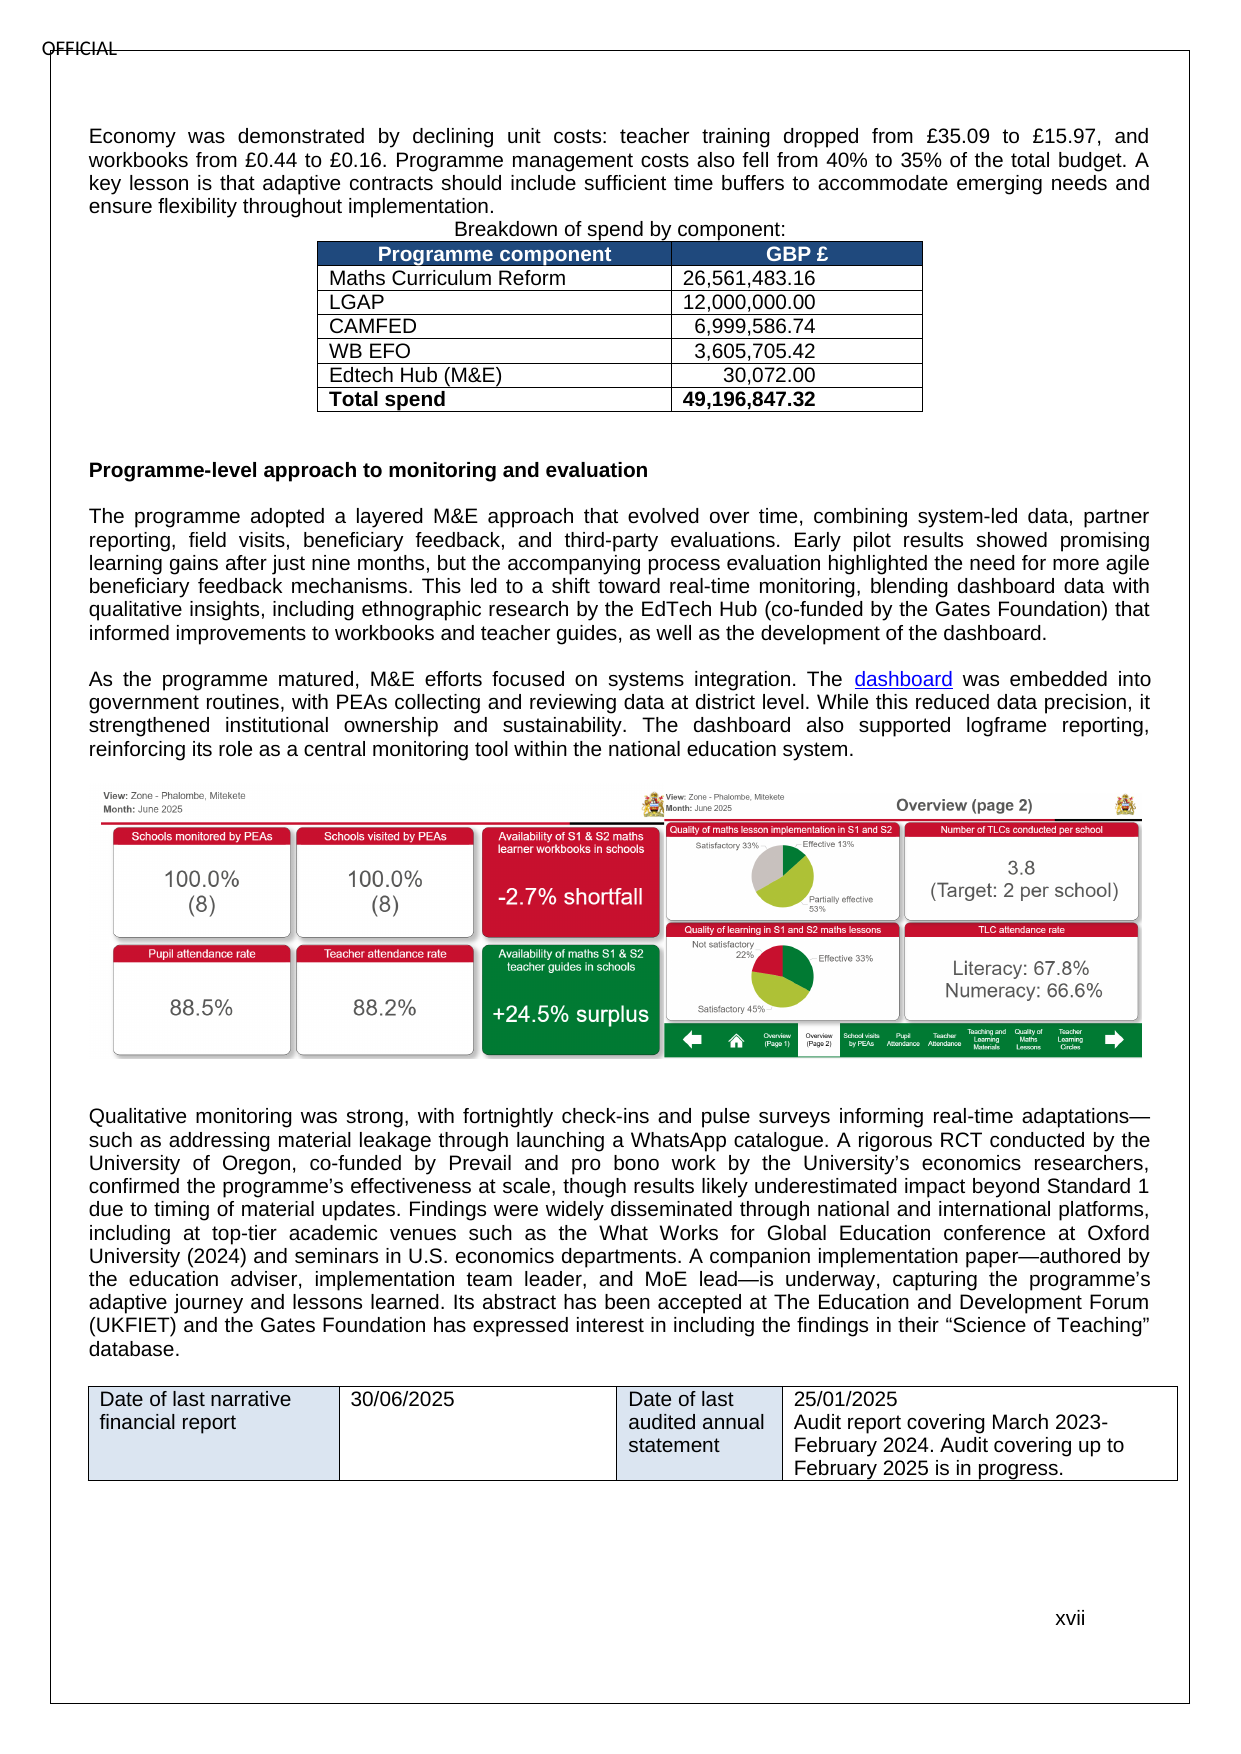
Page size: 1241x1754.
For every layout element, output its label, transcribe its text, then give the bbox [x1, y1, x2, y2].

table_cell WB EFO [318, 339, 671, 362]
text As the programme matured, M&E efforts focused on systems integration. The dashboard was embedded into government routines, with PEAs collecting and reviewing data at district level. While this reduced data precision, it strengthened institutional ownership and sustainability. The dashboard also supported logframe reporting, reinforcing its role as a central monitoring tool within the national education system. [89, 668, 1152, 761]
table_cell 26,561,483.16 [672, 266, 922, 290]
table_header GBP £ [672, 242, 922, 265]
table_cell 30,072.00 [672, 364, 922, 387]
table_cell Edtech Hub (M&E) [318, 364, 671, 387]
table_cell Total spend [318, 388, 671, 411]
table_cell 49,196,847.32 [672, 388, 922, 411]
table_cell CAMFED [318, 315, 671, 338]
table_header Date of last narrative financial report [89, 1387, 339, 1480]
picture [88, 783, 1143, 1059]
table_cell Maths Curriculum Reform [318, 266, 671, 290]
table_cell 6,999,586.74 [672, 315, 922, 338]
text Programme-level approach to monitoring and evaluation [89, 458, 1152, 482]
text The programme adopted a layered M&E approach that evolved over time, combining system-led data, partner reporting, field visits, beneficiary feedback, and third-party evaluations. Early pilot results showed promising learning gains after just nine months, but the accompanying process evaluation highlighted the need for more agile beneficiary feedback mechanisms. This led to a shift toward real-time monitoring, blending dashboard data with qualitative insights, including ethnographic research by the EdTech Hub (co-funded by the Gates Foundation) that informed improvements to workbooks and teacher guides, as well as the development of the dashboard. [89, 505, 1152, 644]
table_cell 12,000,000.00 [672, 291, 922, 314]
text Economy was demonstrated by declining unit costs: teacher training dropped from £35.09 to £15.97, and workbooks from £0.44 to £0.16. Programme management costs also fell from 40% to 35% of the total budget. A key lesson is that adaptive contracts should include sufficient time buffers to accommodate emerging needs and ensure flexibility throughout implementation. [89, 125, 1152, 218]
table_header Programme component [318, 242, 671, 265]
table_header 25/01/2025 Audit report covering March 2023-February 2024. Audit covering up to February 2025 is in progress. [783, 1387, 1177, 1480]
table_cell LGAP [318, 291, 671, 314]
text Breakdown of spend by component: [89, 218, 1152, 241]
table_header Date of last audited annual statement [617, 1387, 782, 1480]
text Qualitative monitoring was strong, with fortnightly check-ins and pulse surveys informing real-time adaptations—such as addressing material leakage through launching a WhatsApp catalogue. A rigorous RCT conducted by the University of Oregon, co-funded by Prevail and pro bono work by the University’s economics researchers, confirmed the programme’s effectiveness at scale, though results likely underestimated impact beyond Standard 1 due to timing of material updates. Findings were widely disseminated through national and international platforms, including at top-tier academic venues such as the What Works for Global Education conference at Oxford University (2024) and seminars in U.S. economics departments. A companion implementation paper—authored by the education adviser, implementation team leader, and MoE lead—is underway, capturing the programme’s adaptive journey and lessons learned. Its abstract has been accepted at The Education and Development Forum (UKFIET) and the Gates Foundation has expressed interest in including the findings in their “Science of Teaching” database. [89, 1105, 1152, 1360]
table_header 30/06/2025 [340, 1387, 616, 1480]
table_cell 3,605,705.42 [672, 339, 922, 362]
